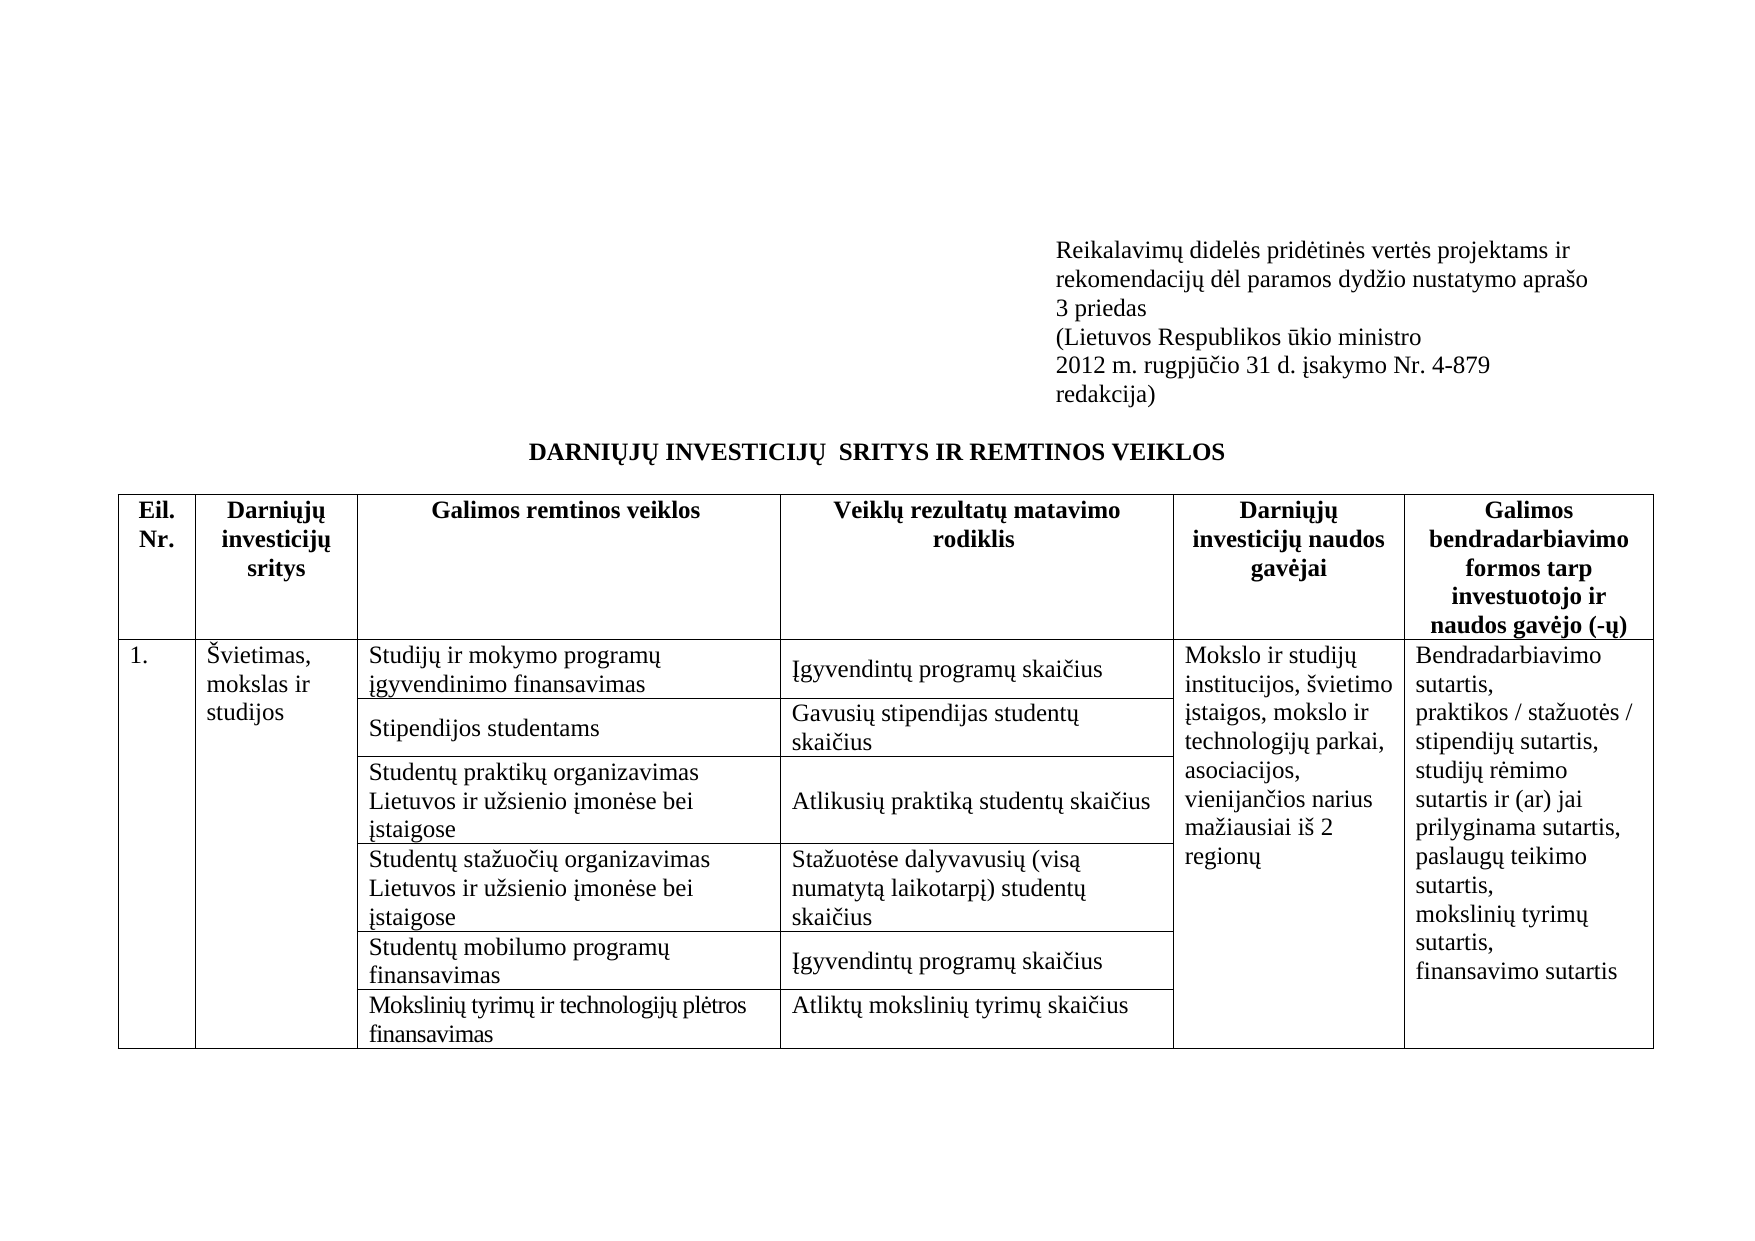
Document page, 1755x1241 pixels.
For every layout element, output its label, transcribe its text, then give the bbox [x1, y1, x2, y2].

table_cell Studentų mobilumo programų finansavimas [358, 932, 780, 989]
table_cell Studentų praktikų organizavimas Lietuvos ir užsienio įmonėse bei įstaigose [358, 757, 780, 843]
table_cell Mokslo ir studijų institucijos, švietimo įstaigos, mokslo ir technologijų parkai, asociacijos, vienijančios narius mažiausiai iš 2 regionų [1174, 640, 1404, 1048]
text (Lietuvos Respublikos ūkio ministro [1056, 322, 1636, 350]
text DARNIŲJŲ INVESTICIJŲ SRITYS IR REMTINOS VEIKLOS [118, 437, 1636, 465]
table_cell Įgyvendintų programų skaičius [781, 932, 1173, 989]
table_cell Gavusių stipendijas studentų skaičius [781, 699, 1173, 756]
table_cell Bendradarbiavimo sutartis, praktikos / stažuotės / stipendijų sutartis, studijų rėmimo sutartis ir (ar) jai prilyginama sutartis, paslaugų teikimo sutartis, mokslinių tyrimų sutartis, finansavimo sutartis [1405, 640, 1653, 1048]
table_header Eil. Nr. [119, 495, 195, 639]
table_cell Atlikusių praktiką studentų skaičius [781, 757, 1173, 843]
table_cell Švietimas, mokslas ir studijos [196, 640, 357, 1048]
table_header Darniųjų investicijų sritys [196, 495, 357, 639]
table_header Galimos remtinos veiklos [358, 495, 780, 639]
table_cell Stipendijos studentams [358, 699, 780, 756]
table_cell Stažuotėse dalyvavusių (visą numatytą laikotarpį) studentų skaičius [781, 844, 1173, 931]
table_cell Studentų stažuočių organizavimas Lietuvos ir užsienio įmonėse bei įstaigose [358, 844, 780, 931]
table_cell 1. [119, 640, 195, 1048]
table_header Galimos bendradarbiavimo formos tarp investuotojo ir naudos gavėjo (-ų) [1405, 495, 1653, 639]
table_cell Atliktų mokslinių tyrimų skaičius [781, 990, 1173, 1048]
text rekomendacijų dėl paramos dydžio nustatymo aprašo [1056, 264, 1636, 293]
table_header Darniųjų investicijų naudos gavėjai [1174, 495, 1404, 639]
text redakcija) [1056, 379, 1636, 408]
text 2012 m. rugpjūčio 31 d. įsakymo Nr. 4-879 [1056, 350, 1636, 379]
text Reikalavimų didelės pridėtinės vertės projektams ir [1056, 235, 1636, 264]
text 3 priedas [1056, 293, 1636, 322]
table_header Veiklų rezultatų matavimo rodiklis [781, 495, 1173, 639]
table_cell Įgyvendintų programų skaičius [781, 640, 1173, 697]
table_cell Studijų ir mokymo programų įgyvendinimo finansavimas [358, 640, 780, 697]
table_cell Mokslinių tyrimų ir technologijų plėtros finansavimas [358, 990, 780, 1048]
